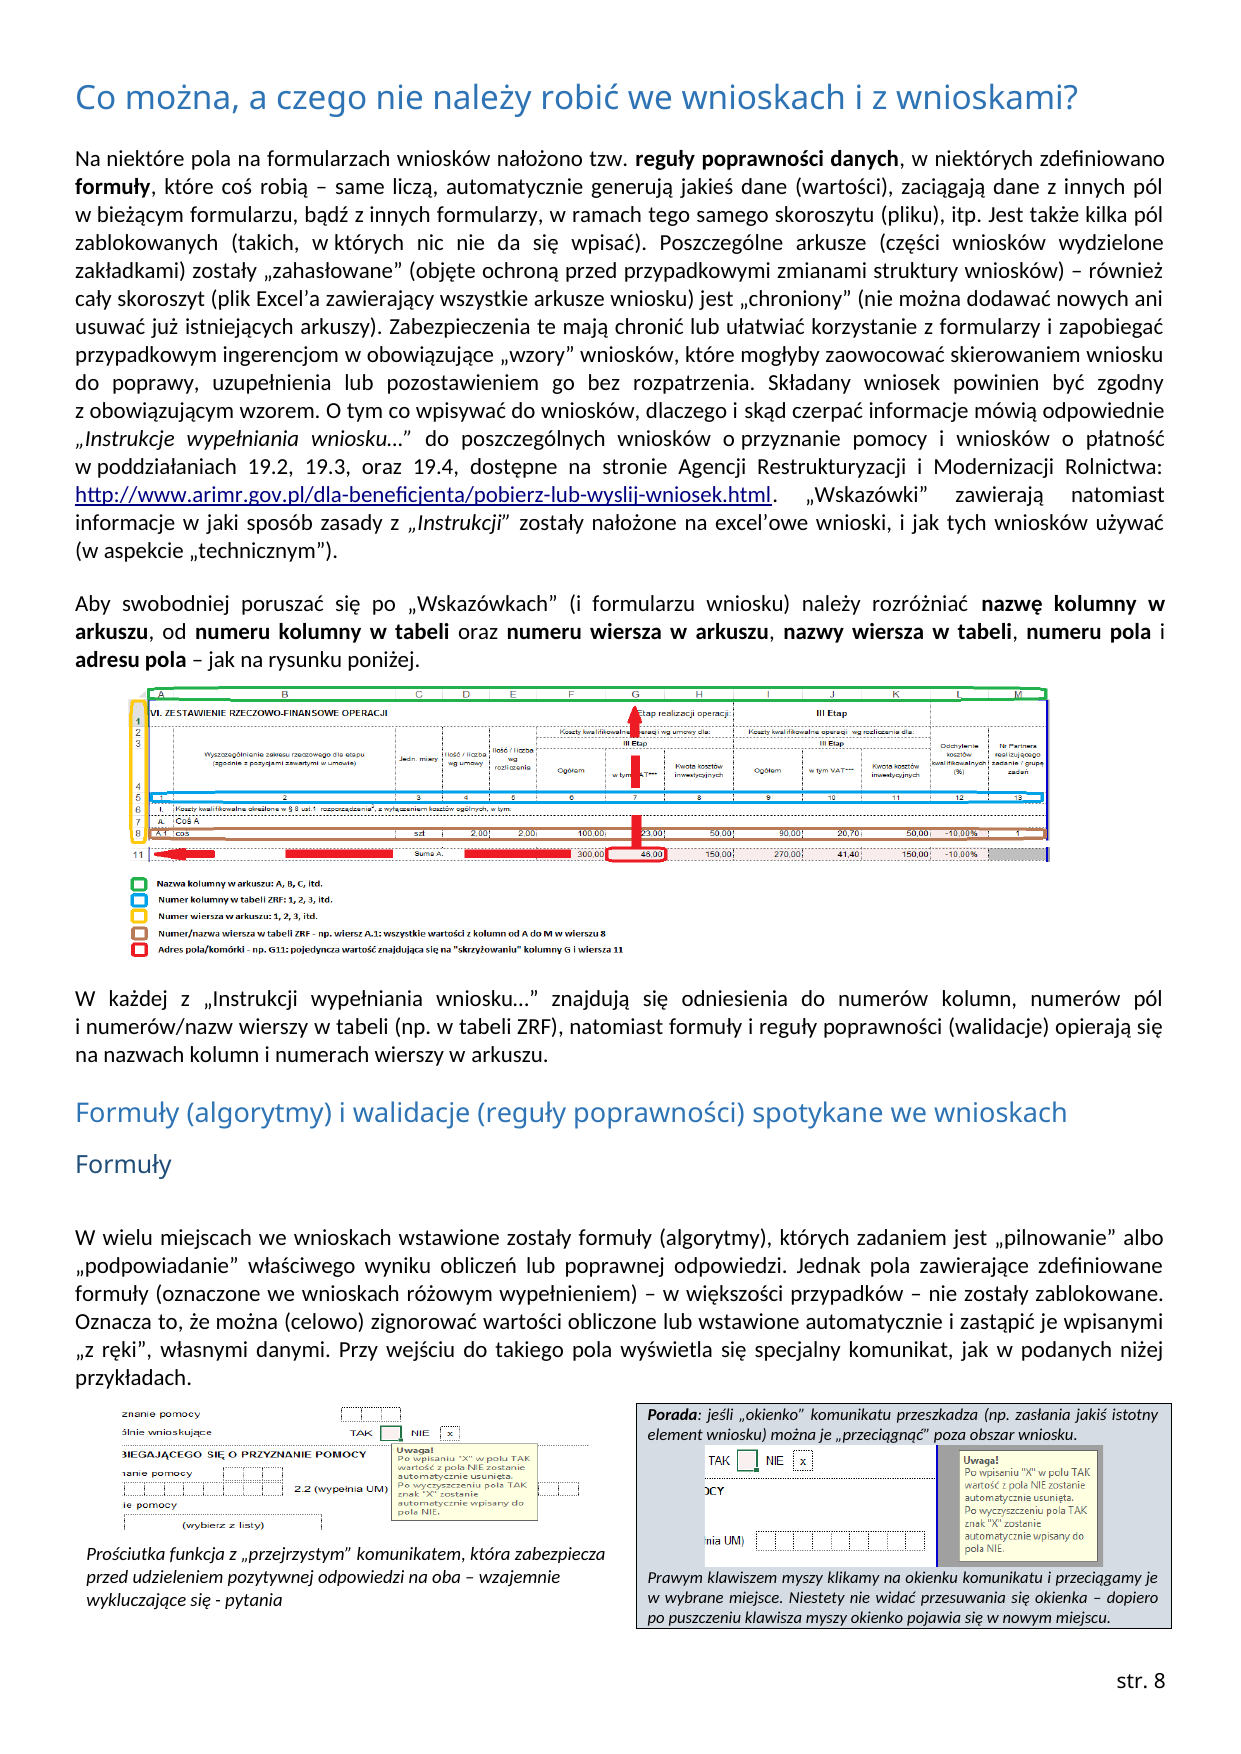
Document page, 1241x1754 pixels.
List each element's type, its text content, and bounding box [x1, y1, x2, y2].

text Na niektóre pola na formularzach wniosków nałożono tzw. reguły poprawności danych, w niektórych zdefiniowano formuły, które coś robią – same liczą, automatycznie generują jakieś dane (wartości), zaciągają dane z innych pól w bieżącym formularzu, bądź z innych formularzy, w ramach tego samego skoroszytu (pliku), itp. Jest także kilka pól zablokowanych (takich, w których nic nie da się wpisać). Poszczególne arkusze (części wniosków wydzielone zakładkami) zostały „zahasłowane” (objęte ochroną przed przypadkowymi zmianami struktury wniosków) – również cały skoroszyt (plik Excel’a zawierający wszystkie arkusze wniosku) jest „chroniony” (nie można dodawać nowych ani usuwać już istniejących arkuszy). Zabezpieczenia te mają chronić lub ułatwiać korzystanie z formularzy i zapobiegać przypadkowym ingerencjom w obowiązujące „wzory” wniosków, które mogłyby zaowocować skierowaniem wniosku do poprawy, uzupełnienia lub pozostawieniem go bez rozpatrzenia. Składany wniosek powinien być zgodny z obowiązującym wzorem. O tym co wpisywać do wniosków, dlaczego i skąd czerpać informacje mówią odpowiednie „Instrukcje wypełniania wniosku…” do poszczególnych wniosków o przyznanie pomocy i wniosków o płatność w poddziałaniach 19.2, 19.3, oraz 19.4, dostępne na stronie Agencji Restrukturyzacji i Modernizacji Rolnictwa: http://www.arimr.gov.pl/dla-beneficjenta/pobierz-lub-wyslij-wniosek.html. „Wskazówki” zawierają natomiast informacje w jaki sposób zasady z „Instrukcji” zostały nałożone na excel’owe wnioski, i jak tych wniosków używać (w aspekcie „technicznym”). [75, 144, 1165, 564]
table_cell [636, 1629, 1172, 1649]
subtitle Formuły (algorytmy) i walidacje (reguły poprawności) spotykane we wnioskach [75, 1093, 1165, 1130]
table_header Porada: jeśli „okienko” komunikatu przeszkadza (np. zasłania jakiś istotny element wniosku) można je „przeciągnąć” poza obszar wniosku. Prawym klawiszem myszy klikamy na okienku komunikatu i przeciągamy je w wybrane miejsce. Niestety nie widać przesuwania się okienka – dopiero po puszczeniu klawisza myszy okienko pojawia się w nowym miejscu. [637, 1404, 1171, 1628]
text W wielu miejscach we wnioskach wstawione zostały formuły (algorytmy), których zadaniem jest „pilnowanie” albo „podpowiadanie” właściwego wyniku obliczeń lub poprawnej odpowiedzi. Jednak pola zawierające zdefiniowane formuły (oznaczone we wnioskach różowym wypełnieniem) – w większości przypadków – nie zostały zablokowane. Oznacza to, że można (celowo) zignorować wartości obliczone lub wstawione automatycznie i zastąpić je wpisanymi „z ręki”, własnymi danymi. Przy wejściu do takiego pola wyświetla się specjalny komunikat, jak w podanych niżej przykładach. [75, 1223, 1165, 1391]
text Aby swobodniej poruszać się po „Wskazówkach” (i formularzu wniosku) należy rozróżniać nazwę kolumny w arkuszu, od numeru kolumny w tabeli oraz numeru wiersza w arkuszu, nazwy wiersza w tabeli, numeru pola i adresu pola – jak na rysunku poniżej. [75, 589, 1165, 673]
table_cell [75, 1628, 636, 1649]
subtitle Co można, a czego nie należy robić we wnioskach i z wnioskami? [75, 74, 1165, 119]
text W każdej z „Instrukcji wypełniania wniosku…” znajdują się odniesienia do numerów kolumn, numerów pól i numerów/nazw wierszy w tabeli (np. w tabeli ZRF), natomiast formuły i reguły poprawności (walidacje) opierają się na nazwach kolumn i numerach wierszy w arkuszu. [75, 984, 1165, 1068]
subtitle Formuły [75, 1147, 1165, 1181]
table_header Prościutka funkcja z „przejrzystym” komunikatem, która zabezpiecza przed udzieleniem pozytywnej odpowiedzi na oba – wzajemnie wykluczające się - pytania [75, 1403, 636, 1628]
